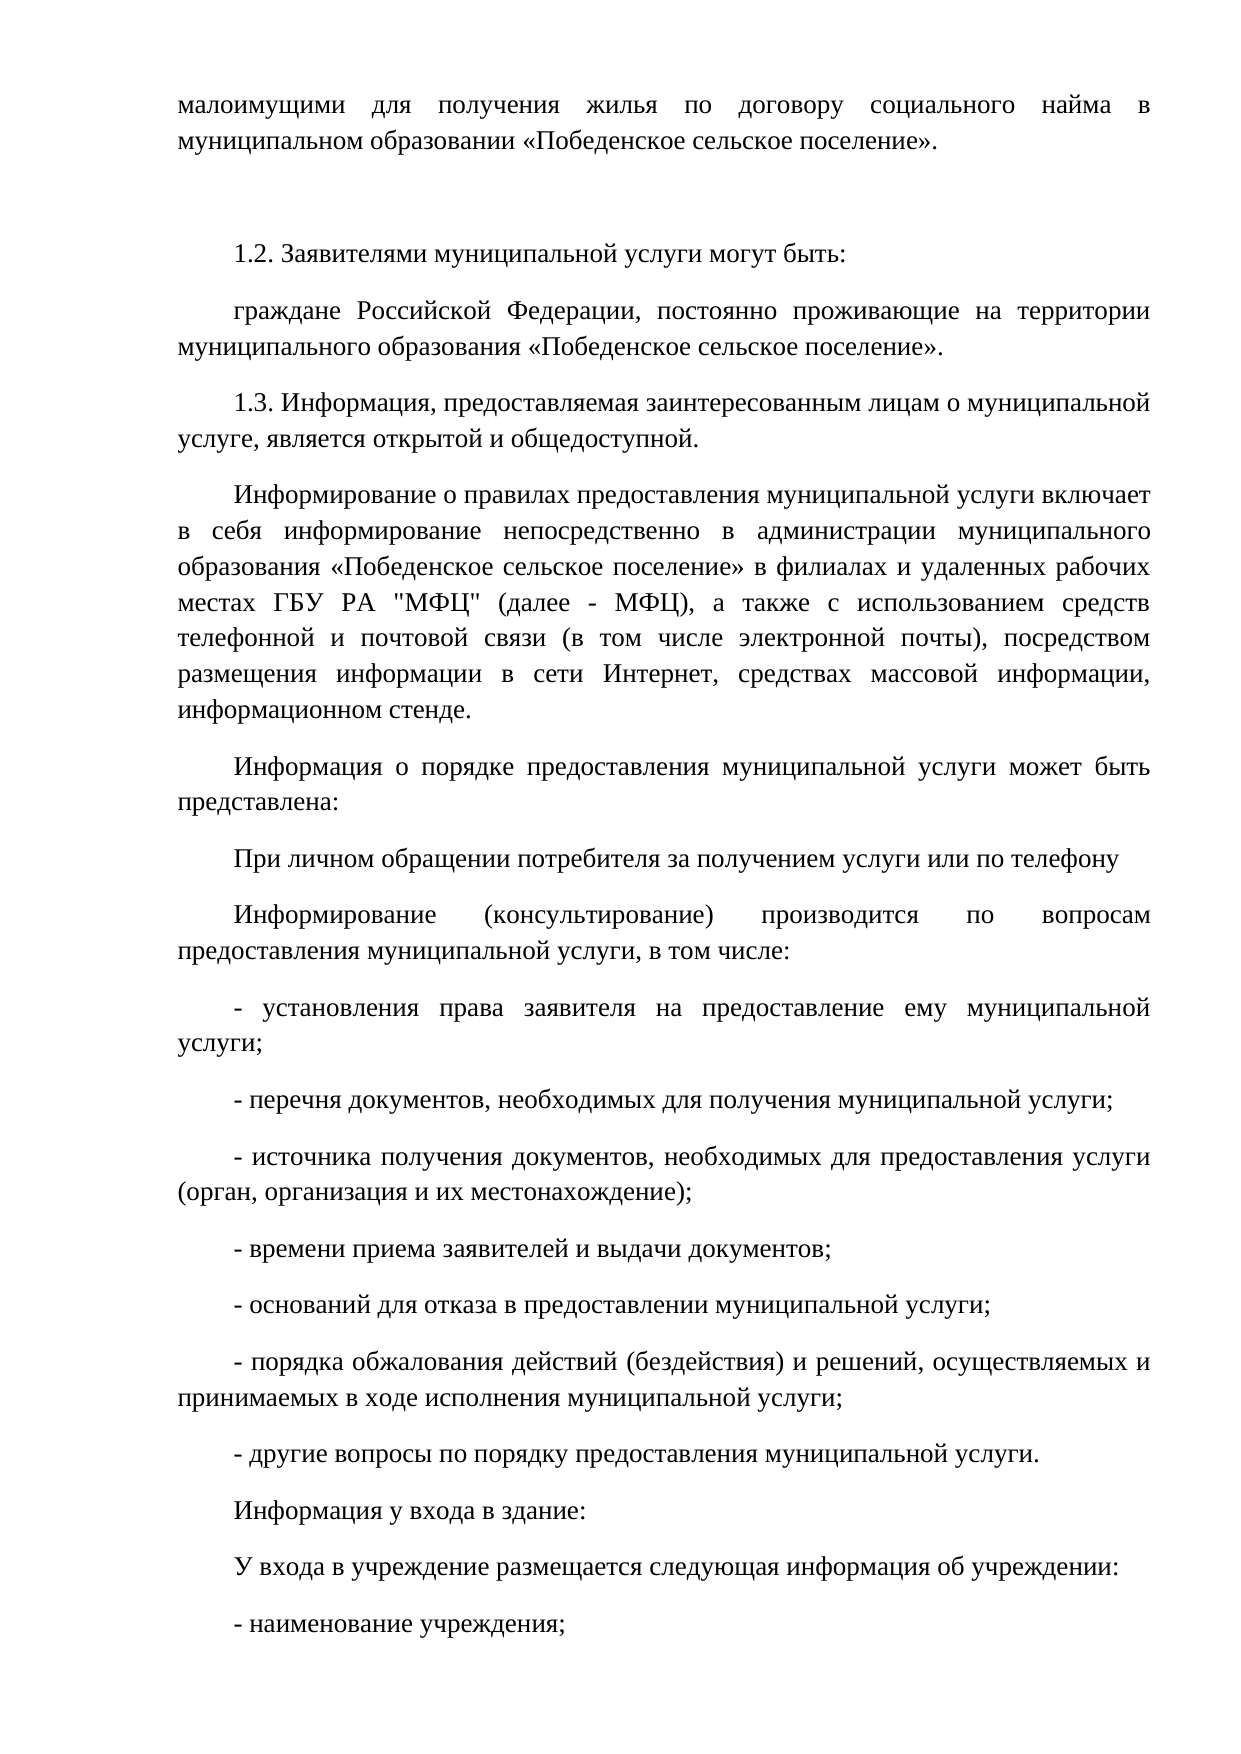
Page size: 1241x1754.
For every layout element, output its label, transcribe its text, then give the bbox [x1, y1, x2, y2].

text - времени приема заявителей и выдачи документов; [177, 1232, 1152, 1263]
text Информация о порядке предоставления муниципальной услуги может быть представлена: [177, 749, 1152, 816]
text - другие вопросы по порядку предоставления муниципальной услуги. [177, 1437, 1152, 1468]
text - порядка обжалования действий (бездействия) и решений, осуществляемых и принимаемых в ходе исполнения муниципальной услуги; [177, 1345, 1152, 1412]
text Информация у входа в здание: [177, 1494, 1152, 1525]
text Информирование о правилах предоставления муниципальной услуги включает в себя информирование непосредственно в администрации муниципального образования «Победенское сельское поселение» в филиалах и удаленных рабочих местах ГБУ РА "МФЦ" (далее - МФЦ), а также с использованием средств телефонной и почтовой связи (в том числе электронной почты), посредством размещения информации в сети Интернет, средствах массовой информации, информационном стенде. [177, 479, 1152, 724]
text - оснований для отказа в предоставлении муниципальной услуги; [177, 1288, 1152, 1319]
text При личном обращении потребителя за получением услуги или по телефону [177, 842, 1152, 873]
text - наименование учреждения; [177, 1607, 1152, 1638]
text - источника получения документов, необходимых для предоставления услуги (орган, организация и их местонахождение); [177, 1139, 1152, 1206]
text У входа в учреждение размещается следующая информация об учреждении: [177, 1550, 1152, 1582]
text граждане Российской Федерации, постоянно проживающие на территории муниципального образования «Победенское сельское поселение». [177, 294, 1152, 361]
text 1.3. Информация, предоставляемая заинтересованным лицам о муниципальной услуге, является открытой и общедоступной. [177, 386, 1152, 453]
text - перечня документов, необходимых для получения муниципальной услуги; [177, 1083, 1152, 1114]
text Информирование (консультирование) производится по вопросам предоставления муниципальной услуги, в том числе: [177, 898, 1152, 965]
text - установления права заявителя на предоставление ему муниципальной услуги; [177, 991, 1152, 1058]
text малоимущими для получения жилья по договору социального найма в муниципальном образовании «Победенское сельское поселение». [177, 89, 1152, 156]
text 1.2. Заявителями муниципальной услуги могут быть: [177, 237, 1152, 269]
